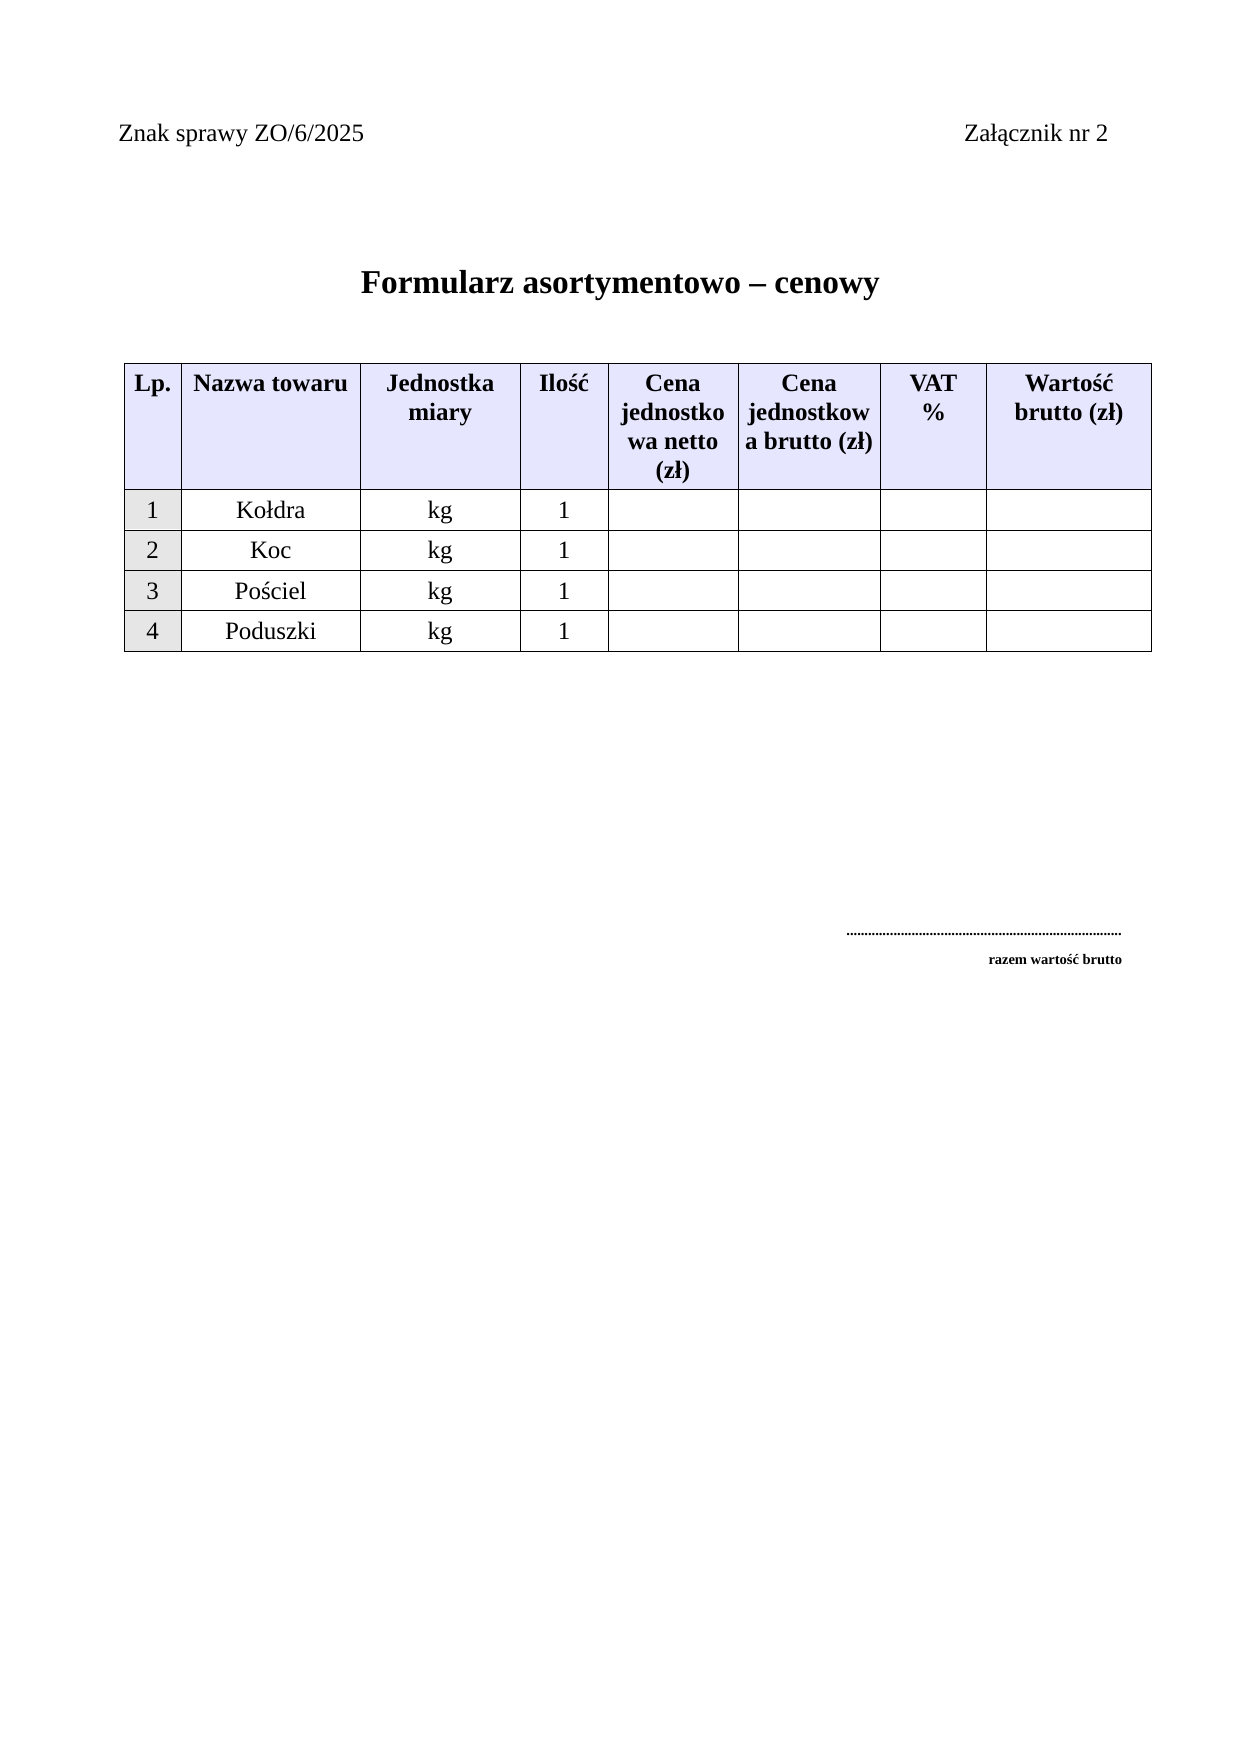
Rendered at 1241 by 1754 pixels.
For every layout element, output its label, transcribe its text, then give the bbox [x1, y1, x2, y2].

text ............................................................................ [118, 910, 1122, 938]
table_header VAT % [881, 364, 986, 489]
table_cell 1 [521, 571, 608, 610]
table_cell kg [361, 571, 520, 610]
table_cell [881, 611, 986, 651]
table_cell [881, 531, 986, 570]
table_cell Poduszki [182, 611, 360, 651]
table_cell kg [361, 490, 520, 529]
table_cell [881, 571, 986, 610]
table_header Cena jednostkowa netto (zł) [609, 364, 738, 489]
table_cell [881, 490, 986, 529]
table_cell 3 [125, 571, 181, 610]
table_header Wartość brutto (zł) [987, 364, 1151, 489]
table_cell [987, 531, 1151, 570]
table_cell [739, 611, 880, 651]
text Znak sprawy ZO/6/2025 Załącznik nr 2 [118, 118, 1122, 147]
table_cell kg [361, 611, 520, 651]
table_cell [987, 611, 1151, 651]
table_cell [609, 490, 738, 529]
table_cell [609, 611, 738, 651]
table_cell [609, 571, 738, 610]
table_cell 2 [125, 531, 181, 570]
table_header Ilość [521, 364, 608, 489]
table_cell [987, 490, 1151, 529]
table_cell 4 [125, 611, 181, 651]
table_cell Koc [182, 531, 360, 570]
text razem wartość brutto [118, 938, 1122, 967]
text Formularz asortymentowo – cenowy [118, 262, 1122, 300]
table_header Lp. [125, 364, 181, 489]
table_cell Kołdra [182, 490, 360, 529]
table_cell [609, 531, 738, 570]
table_header Jednostka miary [361, 364, 520, 489]
table_cell [739, 490, 880, 529]
table_cell Pościel [182, 571, 360, 610]
table_cell 1 [521, 490, 608, 529]
table_cell kg [361, 531, 520, 570]
table_cell [987, 571, 1151, 610]
table_header Nazwa towaru [182, 364, 360, 489]
table_cell 1 [521, 611, 608, 651]
table_cell 1 [521, 531, 608, 570]
table_cell 1 [125, 490, 181, 529]
table_cell [739, 571, 880, 610]
table_header Cena jednostkowa brutto (zł) [739, 364, 880, 489]
table_cell [739, 531, 880, 570]
